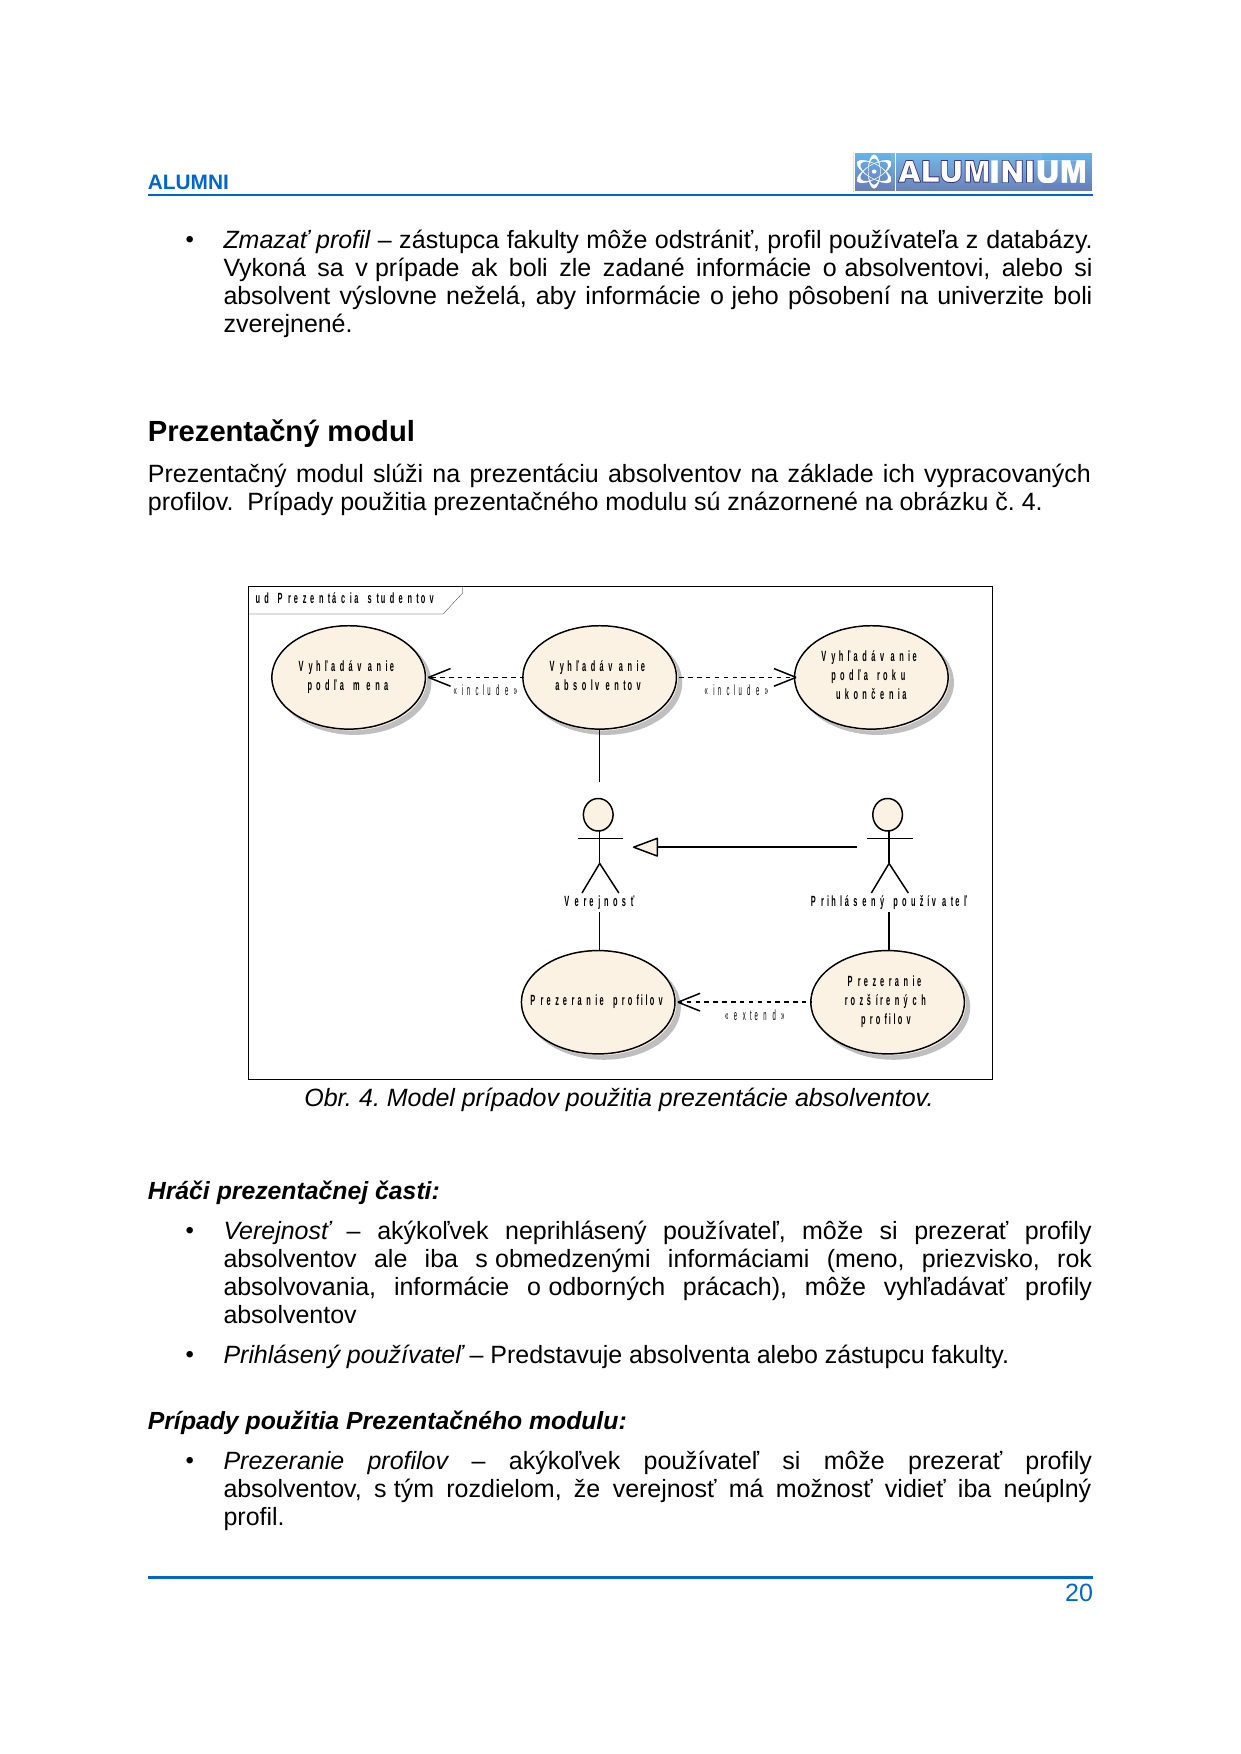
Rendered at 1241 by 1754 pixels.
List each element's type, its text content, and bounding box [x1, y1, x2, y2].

text Obr. 4. Model prípadov použitia prezentácie absolventov. [244, 581, 997, 1111]
list Prezeranie profilov – akýkoľvek používateľ si môže prezerať profily absolventov, s tým rozdielom, že verejnosť má možnosť vidieť iba neúplný profil. [185, 1447, 1093, 1531]
subtitle Prípady použitia Prezentačného modulu: [148, 1407, 1093, 1434]
list Prihlásený používateľ – Predstavuje absolventa alebo zástupcu fakulty. [185, 1341, 1093, 1369]
subtitle Hráči prezentačnej časti: [148, 1177, 1093, 1204]
subtitle Prezentačný modul [148, 415, 1093, 448]
text Prezentačný modul slúži na prezentáciu absolventov na základe ich vypracovaných profilov. Prípady použitia prezentačného modulu sú znázornené na obrázku č. 4. [148, 460, 1093, 516]
list Verejnosť – akýkoľvek neprihlásený používateľ, môže si prezerať profily absolventov ale iba s obmedzenými informáciami (meno, priezvisko, rok absolvovania, informácie o odborných prácach), môže vyhľadávať profily absolventov [185, 1217, 1093, 1329]
list Zmazať profil – zástupca fakulty môže odstrániť, profil používateľa z databázy. Vykoná sa v prípade ak boli zle zadané informácie o absolventovi, alebo si absolvent výslovne neželá, aby informácie o jeho pôsobení na univerzite boli zverejnené. [185, 226, 1093, 337]
